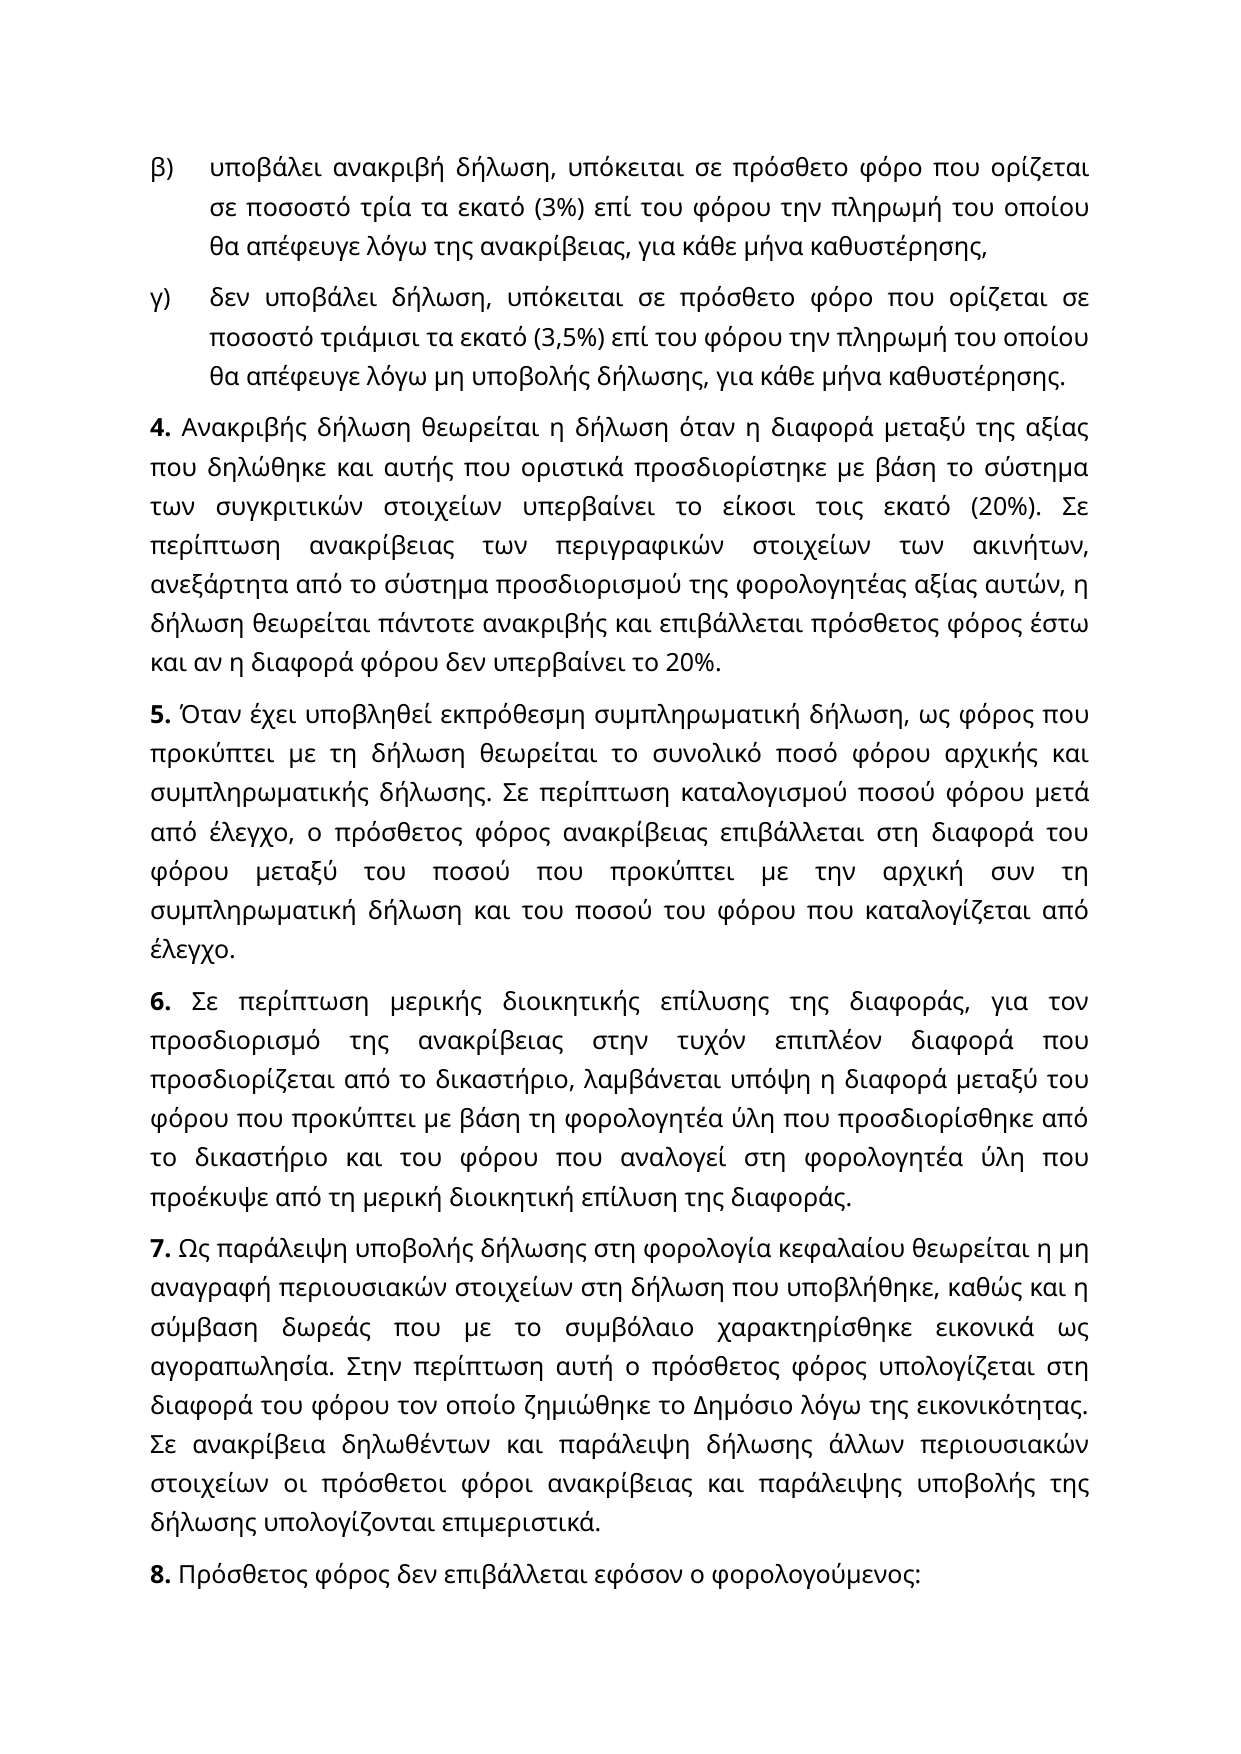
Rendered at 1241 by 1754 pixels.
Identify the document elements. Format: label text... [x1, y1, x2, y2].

text 8. Πρόσθετος φόρος δεν επιβάλλεται εφόσον ο φορολογούμενος: [150, 1557, 1090, 1591]
list γ) δεν υποβάλει δήλωση, υπόκειται σε πρόσθετο φόρο που ορίζεται σε ποσοστό τριάμισι τα εκατό (3,5%) επί του φόρου την πληρωμή του οποίου θα απέφευγε λόγω μη υποβολής δήλωσης, για κάθε μήνα καθυστέρησης. [150, 280, 1090, 392]
text 4. Ανακριβής δήλωση θεωρείται η δήλωση όταν η διαφορά μεταξύ της αξίας που δηλώθηκε και αυτής που οριστικά προσδιορίστηκε με βάση το σύστημα των συγκριτικών στοιχείων υπερβαίνει το είκοσι τοις εκατό (20%). Σε περίπτωση ανακρίβειας των περιγραφικών στοιχείων των ακινήτων, ανεξάρτητα από το σύστημα προσδιορισμού της φορολογητέας αξίας αυτών, η δήλωση θεωρείται πάντοτε ανακριβής και επιβάλλεται πρόσθετος φόρος έστω και αν η διαφορά φόρου δεν υπερβαίνει το 20%. [150, 410, 1090, 679]
text 5. Όταν έχει υποβληθεί εκπρόθεσμη συμπληρωματική δήλωση, ως φόρος που προκύπτει με τη δήλωση θεωρείται το συνολικό ποσό φόρου αρχικής και συμπληρωματικής δήλωσης. Σε περίπτωση καταλογισμού ποσού φόρου μετά από έλεγχο, ο πρόσθετος φόρος ανακρίβειας επιβάλλεται στη διαφορά του φόρου μεταξύ του ποσού που προκύπτει με την αρχική συν τη συμπληρωματική δήλωση και του ποσού του φόρου που καταλογίζεται από έλεγχο. [150, 697, 1090, 966]
list β) υποβάλει ανακριβή δήλωση, υπόκειται σε πρόσθετο φόρο που ορίζεται σε ποσοστό τρία τα εκατό (3%) επί του φόρου την πληρωμή του οποίου θα απέφευγε λόγω της ανακρίβειας, για κάθε μήνα καθυστέρησης, [150, 150, 1090, 262]
text 6. Σε περίπτωση μερικής διοικητικής επίλυσης της διαφοράς, για τον προσδιορισμό της ανακρίβειας στην τυχόν επιπλέον διαφορά που προσδιορίζεται από το δικαστήριο, λαμβάνεται υπόψη η διαφορά μεταξύ του φόρου που προκύπτει με βάση τη φορολογητέα ύλη που προσδιορίσθηκε από το δικαστήριο και του φόρου που αναλογεί στη φορολογητέα ύλη που προέκυψε από τη μερική διοικητική επίλυση της διαφοράς. [150, 983, 1090, 1213]
text 7. Ως παράλειψη υποβολής δήλωσης στη φορολογία κεφαλαίου θεωρείται η μη αναγραφή περιουσιακών στοιχείων στη δήλωση που υποβλήθηκε, καθώς και η σύμβαση δωρεάς που με το συμβόλαιο χαρακτηρίσθηκε εικονικά ως αγοραπωλησία. Στην περίπτωση αυτή ο πρόσθετος φόρος υπολογίζεται στη διαφορά του φόρου τον οποίο ζημιώθηκε το Δημόσιο λόγω της εικονικότητας. Σε ανακρίβεια δηλωθέντων και παράλειψη δήλωσης άλλων περιουσιακών στοιχείων οι πρόσθετοι φόροι ανακρίβειας και παράλειψης υποβολής της δήλωσης υπολογίζονται επιμεριστικά. [150, 1231, 1090, 1539]
